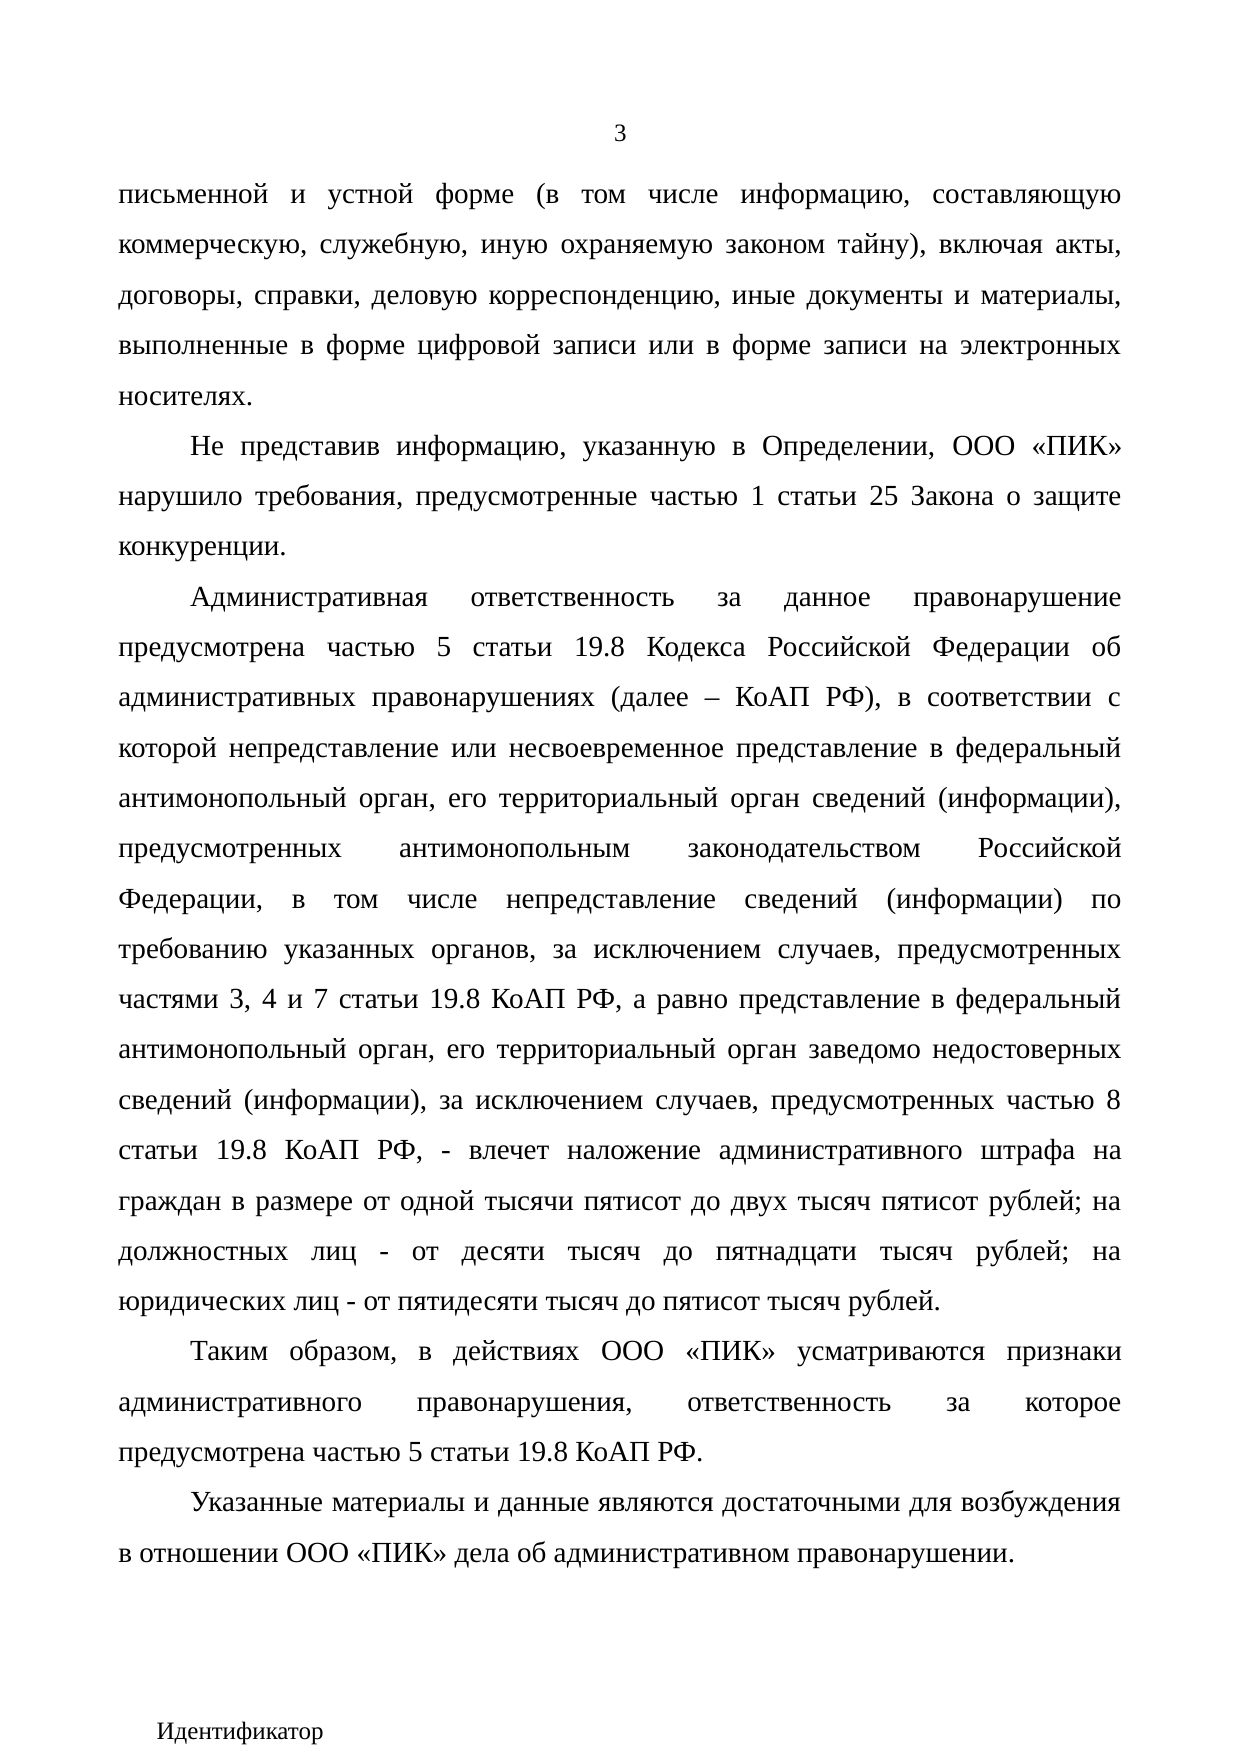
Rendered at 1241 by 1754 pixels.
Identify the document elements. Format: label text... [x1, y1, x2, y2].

text Административная ответственность за данное правонарушение предусмотрена частью 5 статьи 19.8 Кодекса Российской Федерации об административных правонарушениях (далее – КоАП РФ), в соответствии с которой непредставление или несвоевременное представление в федеральный антимонопольный орган, его территориальный орган сведений (информации), предусмотренных антимонопольным законодательством Российской Федерации, в том числе непредставление сведений (информации) по требованию указанных органов, за исключением случаев, предусмотренных частями 3, 4 и 7 статьи 19.8 КоАП РФ, а равно представление в федеральный антимонопольный орган, его территориальный орган заведомо недостоверных сведений (информации), за исключением случаев, предусмотренных частью 8 статьи 19.8 КоАП РФ, - влечет наложение административного штрафа на граждан в размере от одной тысячи пятисот до двух тысяч пятисот рублей; на должностных лиц - от десяти тысяч до пятнадцати тысяч рублей; на юридических лиц - от пятидесяти тысяч до пятисот тысяч рублей. [118, 579, 1122, 1317]
text Не представив информацию, указанную в Определении, ООО «ПИК» нарушило требования, предусмотренные частью 1 статьи 25 Закона о защите конкуренции. [118, 428, 1122, 562]
text Указанные материалы и данные являются достаточными для возбуждения в отношении ООО «ПИК» дела об административном правонарушении. [118, 1484, 1122, 1568]
text Таким образом, в действиях ООО «ПИК» усматриваются признаки административного правонарушения, ответственность за которое предусмотрена частью 5 статьи 19.8 КоАП РФ. [118, 1333, 1122, 1468]
text письменной и устной форме (в том числе информацию, составляющую коммерческую, служебную, иную охраняемую законом тайну), включая акты, договоры, справки, деловую корреспонденцию, иные документы и материалы, выполненные в форме цифровой записи или в форме записи на электронных носителях. [118, 176, 1122, 411]
